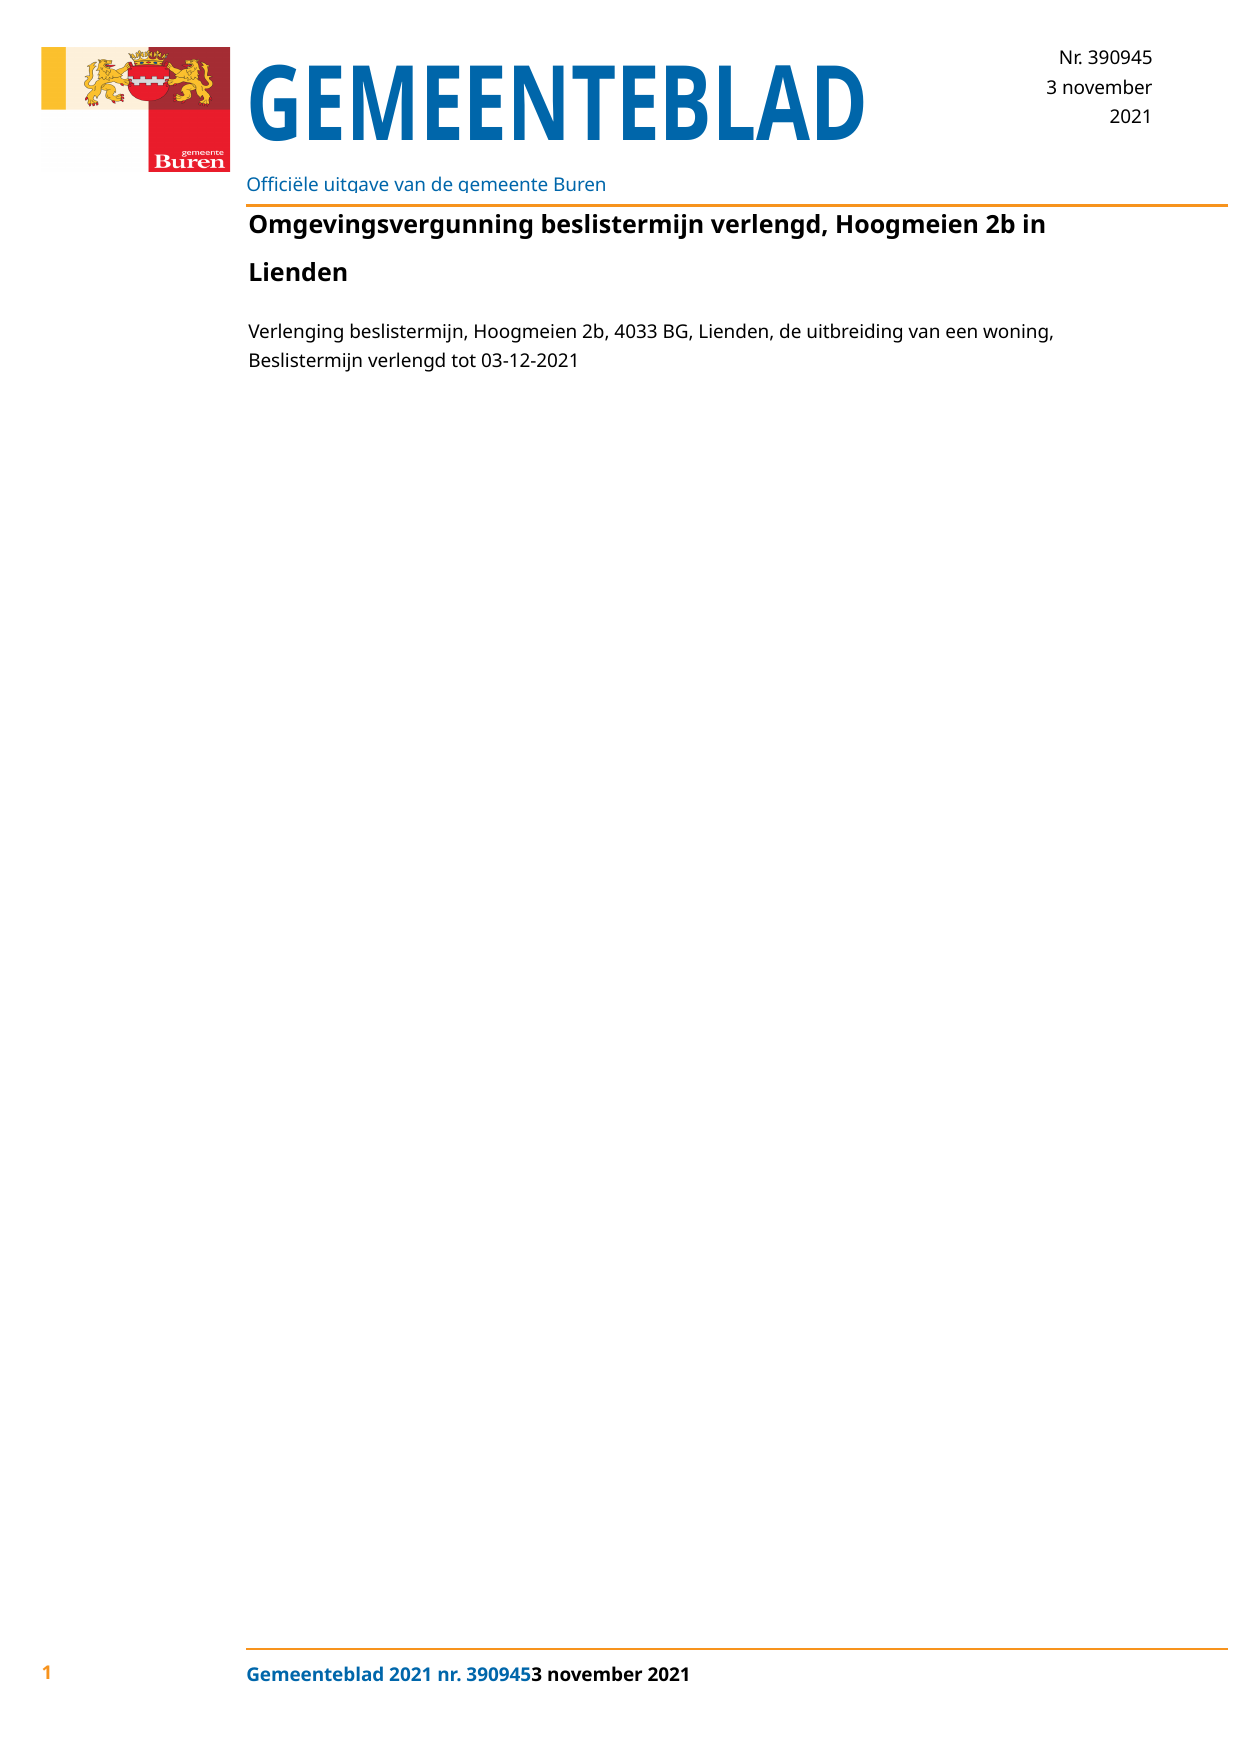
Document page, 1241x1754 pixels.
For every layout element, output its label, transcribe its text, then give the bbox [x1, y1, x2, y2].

text Omgevingsvergunning beslistermijn verlengd, Hoogmeien 2b in Lienden [248, 207, 1152, 288]
picture [41, 47, 231, 172]
text Verlenging beslistermijn, Hoogmeien 2b, 4033 BG, Lienden, de uitbreiding van een woning, Beslistermijn verlengd tot 03-12-2021 [248, 318, 1152, 373]
